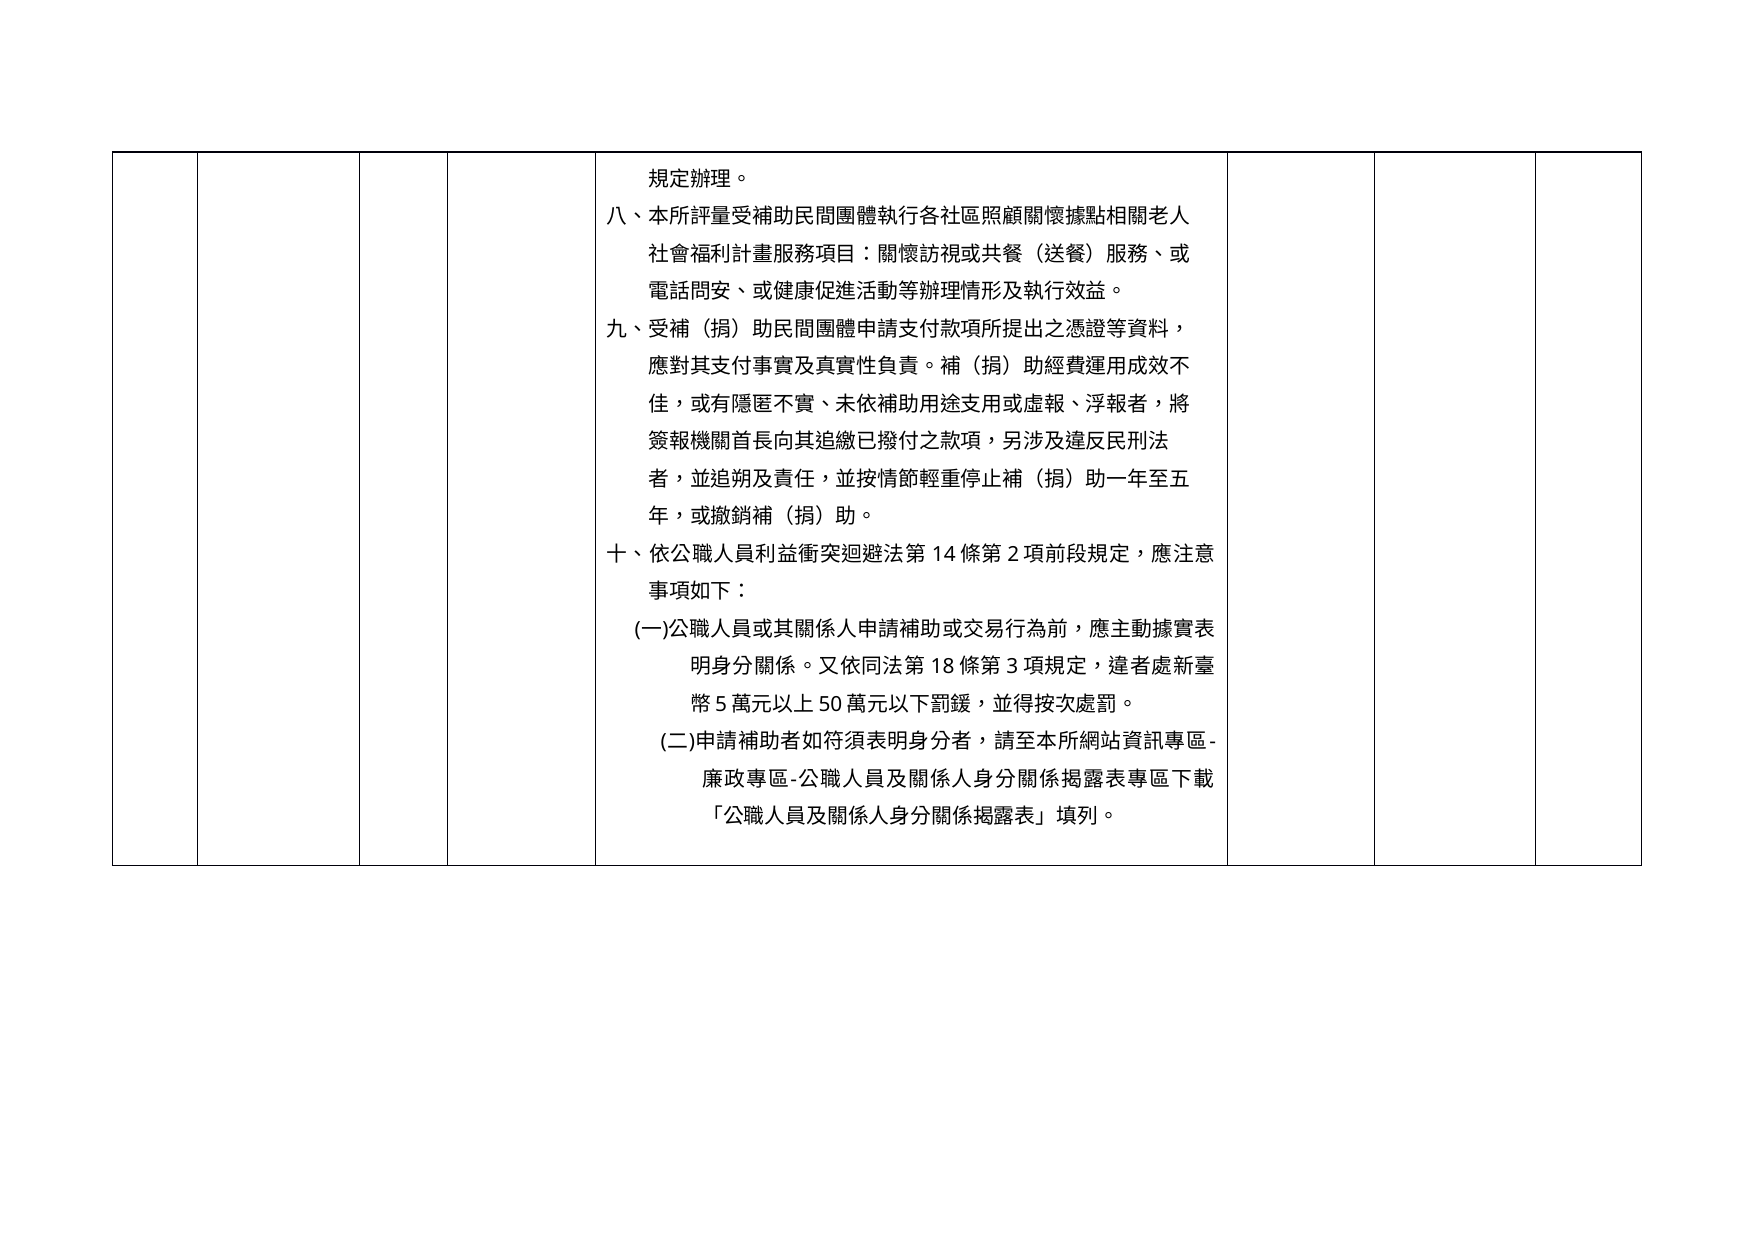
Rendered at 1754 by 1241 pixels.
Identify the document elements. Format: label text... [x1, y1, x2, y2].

table_cell [1536, 153, 1641, 865]
table_cell [1375, 153, 1535, 865]
table_cell [113, 153, 197, 865]
table_cell [1228, 153, 1374, 865]
table_cell 規定辦理。 八、本所評量受補助民間團體執行各社區照顧關懷據點相關老人社會福利計畫服務項目：關懷訪視或共餐（送餐）服務、或電話問安、或健康促進活動等辦理情形及執行效益。 九、受補（捐）助民間團體申請支付款項所提出之憑證等資料，應對其支付事實及真實性負責。補（捐）助經費運用成效不佳，或有隱匿不實、未依補助用途支用或虛報、浮報者，將簽報機關首長向其追繳已撥付之款項，另涉及違反民刑法者，並追朔及責任，並按情節輕重停止補（捐）助一年至五年，或撤銷補（捐）助。 十、依公職人員利益衝突迴避法第14條第2項前段規定，應注意事項如下： (一)公職人員或其關係人申請補助或交易行為前，應主動據實表明身分關係。又依同法第18條第3項規定，違者處新臺幣5萬元以上50萬元以下罰鍰，並得按次處罰。 (二)申請補助者如符須表明身分者，請至本所網站資訊專區-廉政專區-公職人員及關係人身分關係揭露表專區下載「公職人員及關係人身分關係揭露表」填列。 [596, 153, 1227, 865]
table_cell [448, 153, 595, 865]
table_cell [360, 153, 447, 865]
table_cell [198, 153, 359, 865]
